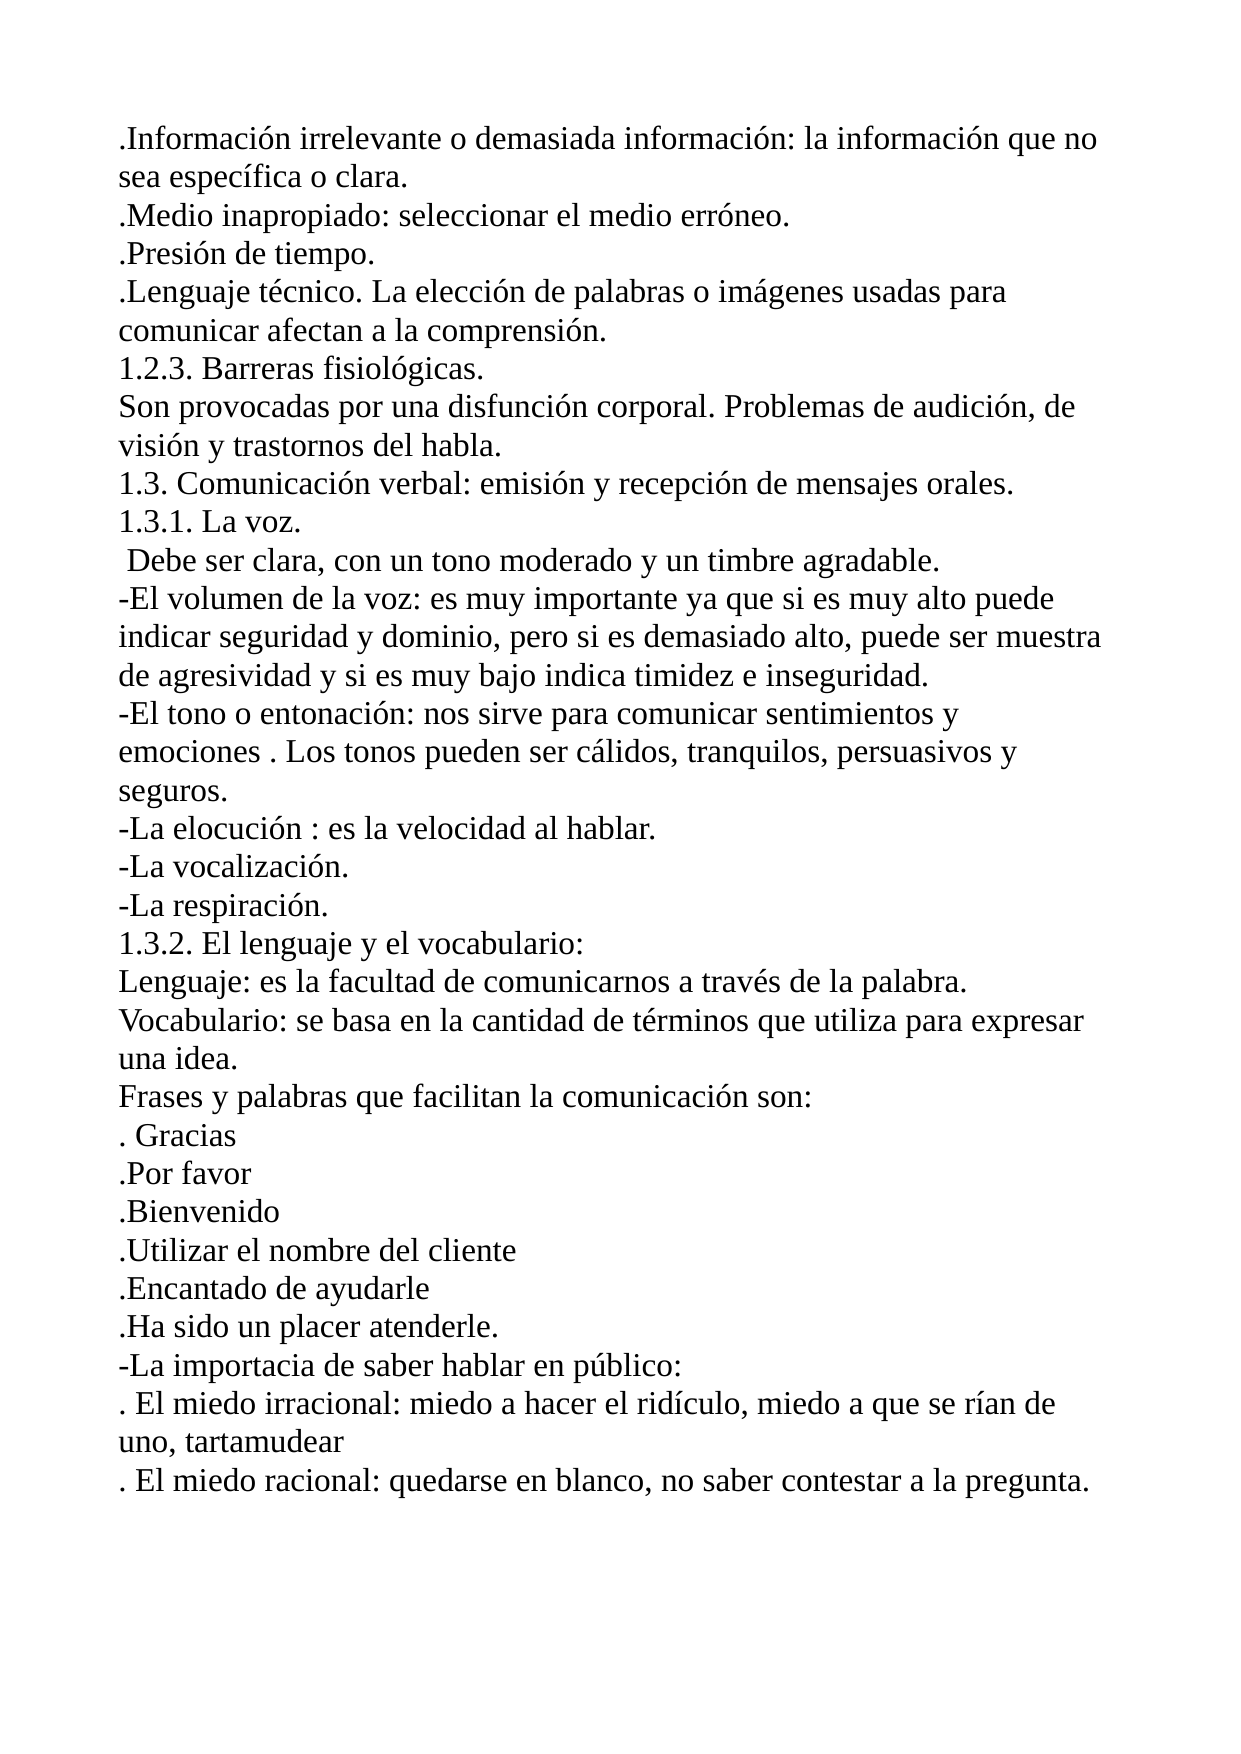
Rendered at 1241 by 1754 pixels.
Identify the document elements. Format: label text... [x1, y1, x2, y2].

text Vocabulario: se basa en la cantidad de términos que utiliza para expresar una idea. [118, 1000, 1122, 1076]
text Lenguaje: es la facultad de comunicarnos a través de la palabra. [118, 961, 1122, 1000]
text -La elocución : es la velocidad al hablar. [118, 808, 1122, 846]
text .Por favor [118, 1153, 1122, 1191]
text -El tono o entonación: nos sirve para comunicar sentimientos y emociones . Los tonos pueden ser cálidos, tranquilos, persuasivos y seguros. [118, 693, 1122, 808]
text -La vocalización. [118, 846, 1122, 885]
text . El miedo racional: quedarse en blanco, no saber contestar a la pregunta. [118, 1460, 1122, 1498]
text -La importacia de saber hablar en público: [118, 1345, 1122, 1383]
text . El miedo irracional: miedo a hacer el ridículo, miedo a que se rían de uno, tartamudear [118, 1383, 1122, 1460]
text 1.3.1. La voz. [118, 501, 1122, 540]
text .Información irrelevante o demasiada información: la información que no sea específica o clara. [118, 118, 1122, 195]
text .Ha sido un placer atenderle. [118, 1306, 1122, 1345]
text .Medio inapropiado: seleccionar el medio erróneo. [118, 195, 1122, 233]
text .Lenguaje técnico. La elección de palabras o imágenes usadas para comunicar afectan a la comprensión. [118, 271, 1122, 348]
text Frases y palabras que facilitan la comunicación son: [118, 1076, 1122, 1115]
text .Bienvenido [118, 1191, 1122, 1230]
text Debe ser clara, con un tono moderado y un timbre agradable. [118, 540, 1122, 578]
text . Gracias [118, 1115, 1122, 1153]
text .Presión de tiempo. [118, 233, 1122, 271]
text 1.3.2. El lenguaje y el vocabulario: [118, 923, 1122, 961]
text 1.3. Comunicación verbal: emisión y recepción de mensajes orales. [118, 463, 1122, 501]
text -El volumen de la voz: es muy importante ya que si es muy alto puede indicar seguridad y dominio, pero si es demasiado alto, puede ser muestra de agresividad y si es muy bajo indica timidez e inseguridad. [118, 578, 1122, 693]
text .Utilizar el nombre del cliente [118, 1230, 1122, 1268]
text .Encantado de ayudarle [118, 1268, 1122, 1306]
text Son provocadas por una disfunción corporal. Problemas de audición, de visión y trastornos del habla. [118, 386, 1122, 463]
text 1.2.3. Barreras fisiológicas. [118, 348, 1122, 386]
text -La respiración. [118, 885, 1122, 923]
